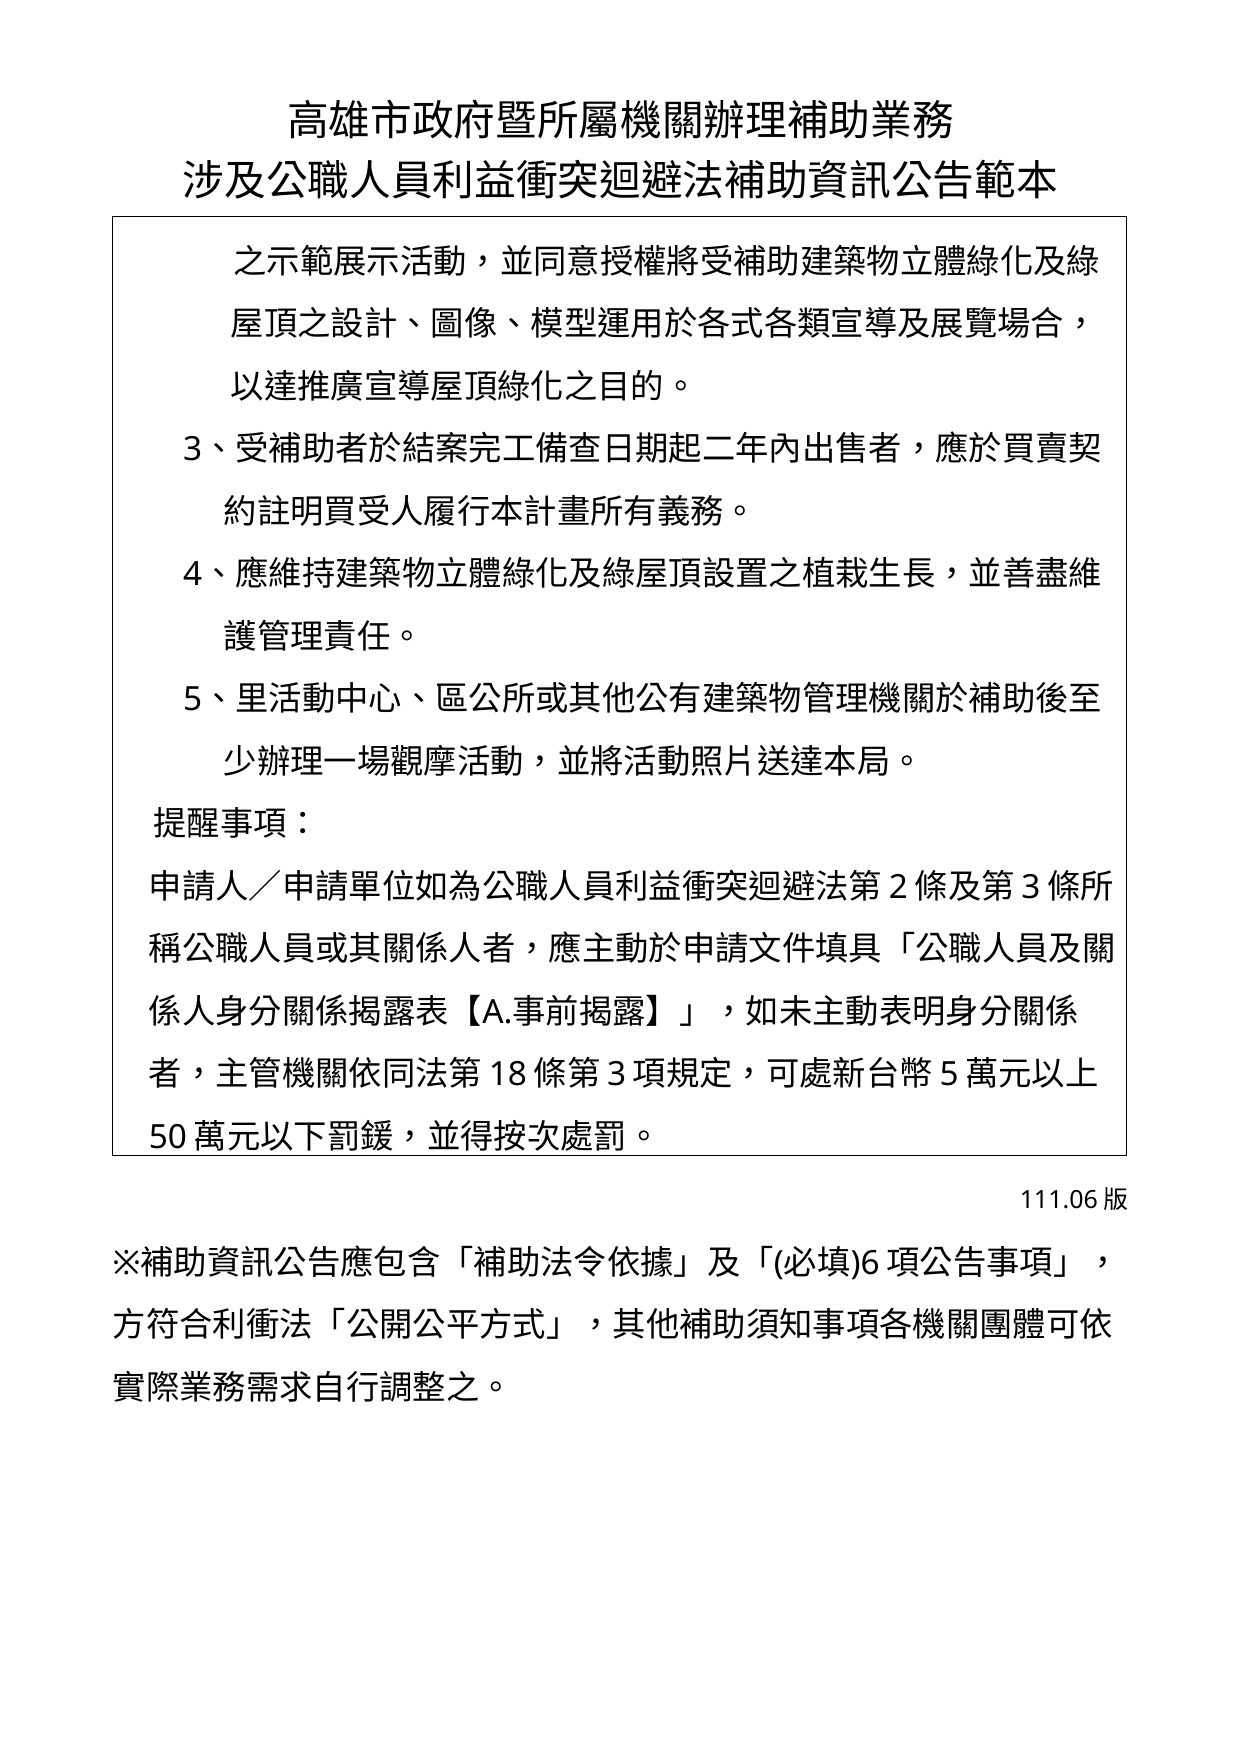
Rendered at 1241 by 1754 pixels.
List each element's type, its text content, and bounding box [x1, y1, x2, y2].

text 111.06版 [112, 1156, 1128, 1218]
table_header 主旨：工務局一百十三年度推動建築物立體綠化及綠屋頂補助計畫。 補助法令依據：114年度高雄市建築物立體綠化補助實施計畫。 公告事項： 一、受理申請期間：本補助計畫至114年5月20日截止申請。 二、補助項目：建築物立體綠化及綠屋頂管理維護及修繕。 三、資格條件： （一）一般建築物申請補助案 1、申請人資格： （1）設籍於本市之市民，或設立登記或立案於本市之法人團 體或非法人團體。 （2）申請人應為建築物所有權人或使用人（使用人應取得建 築物所有權人同意書）。但公寓大廈共用部分之申請須 由管理負責人或管理委員會提出申請。 2、申請補助之建築物要件： （1）本市轄區都市計畫範圍內申請時已領有使用執照滿 5 年之建築物或其他未領得使用執照之合法建築物。 （2）申請補助之建築物綠化設施範圍須未申請本局 113 年 立體綠化及綠屋頂補助，惟以下情況者，不受本款限 制。 1.申請補助綠化樓層位置不同者。 2.單獨申請智慧澆灌、淨零碳排或氣候防洪設施者。 （二）公有建築物申請補助案 1、申請人資格： 本市轄區里活動中心、區公所或其他公有建築物，並由管理機關構提出申請。 2、申請條件： （1）本市轄區都市計畫範圍內領有使用執照之建築物。 （2）申請補助之建築物綠化設施範圍未申請本局 113 年立體綠化及綠屋頂補助，惟以下情況者，不受本款限制。 1.申請補助綠化樓層位置不同者。 2.單獨申請智慧澆灌、淨零碳排或氣候防洪設施者。 （3）申請綠化設施範圍，須達 50 平方公尺以上，且須 有申請面積之 1/3 以上為可食性或生態多樣性教育 指標植栽，二者擇一或併存。 （三）公有建築物或補助 120 平方公尺以上非公寓大廈一般 建築物之立體綠化及綠屋頂管理維護及修繕申請補助 案 （1）申請人資格： 里活動中心、區公所或其他公有建築物管理機關、補助 120平方公尺以上一般建築物所有人或管理者。 （2）申請條件： 經本局指定或曾與本局合作設置屋頂綠化之公有建築物，其屋頂綠化設施所需之管理維護及修繕費用。 (四)公寓大廈立體綠化及綠屋頂管理維護及修繕申請補助案 申請補助之公寓大廈要件: 申請時已領有使用執照滿5年之公寓大廈並成立管 委會或推選管理負責人，得由管理負責人或管理委 員會提出申請。 曾獲得參加高雄市優良公寓大廈評選活動得獎 (特 優、優等、優質或評審鑑賞獎)或於113年度參加本 局辦理相關講座活動地點。 四、審查方式：召開技術審查會議審查。 五、補助金額上限：新台幣350萬元整 市民、法人、團 體 住宅: 每案補助為改善工程經費之百分之四 十九，並以新臺幣 10 萬元為限。 其他建築物: 每案補助為改善工程經費之百分之四 十九，並以新臺幣50 萬元為限。 公寓、大廈(共用部分，約定共用部分) 一般公寓、大廈: 每案補助為改善工程經費之百分之四十九，並以新臺幣80萬元為限。 獲得公寓、大廈認證標章或曾參加高雄市優良公寓大廈評選活動: 每案補助為改善工程經費20萬以內 者全額補助，超過20萬者，補助金額為『20萬+(改善工程經費-20萬)*49%』，並以新臺幣80萬元為限。 曾獲得參加高雄市優良公寓大廈評選活動得獎(特優、優 等、優質或評審鑑賞獎): 每案補助為改善工程經費40萬以內者全額補助，超過40萬者，補助金額為『40萬+(改善工程經費-40萬)*49%』，並以新臺幣80萬元為限。 六、全案預算金額概估：350萬。 七、其他補助須知事項: 受補助者應履行下列義務： 配合本局或本局委託之承辦單位派員實地不定期抽查，建築 物立體綠化及綠屋頂設置、利用情形及現場資料之收集。 執行設置完成後本局核准補助款之日起二年內配合本局辦理 之示範展示活動，並同意授權將受補助建築物立體綠化及綠 屋頂之設計、圖像、模型運用於各式各類宣導及展覽場合， 以達推廣宣導屋頂綠化之目的。 受補助者於結案完工備查日期起二年內出售者，應於買賣契約註明買受人履行本計畫所有義務。 應維持建築物立體綠化及綠屋頂設置之植栽生長，並善盡維護管理責任。 里活動中心、區公所或其他公有建築物管理機關於補助後至少辦理一場觀摩活動，並將活動照片送達本局。 提醒事項： 申請人／申請單位如為公職人員利益衝突迴避法第2條及第3條所稱公職人員或其關係人者，應主動於申請文件填具「公職人員及關係人身分關係揭露表【A.事前揭露】」，如未主動表明身分關係者，主管機關依同法第18條第3項規定，可處新台幣5萬元以上50萬元以下罰鍰，並得按次處罰。 [113, 217, 1126, 1154]
text ※補助資訊公告應包含「補助法令依據」及「(必填)6項公告事項」，方符合利衝法「公開公平方式」，其他補助須知事項各機關團體可依實際業務需求自行調整之。 [112, 1218, 1128, 1406]
